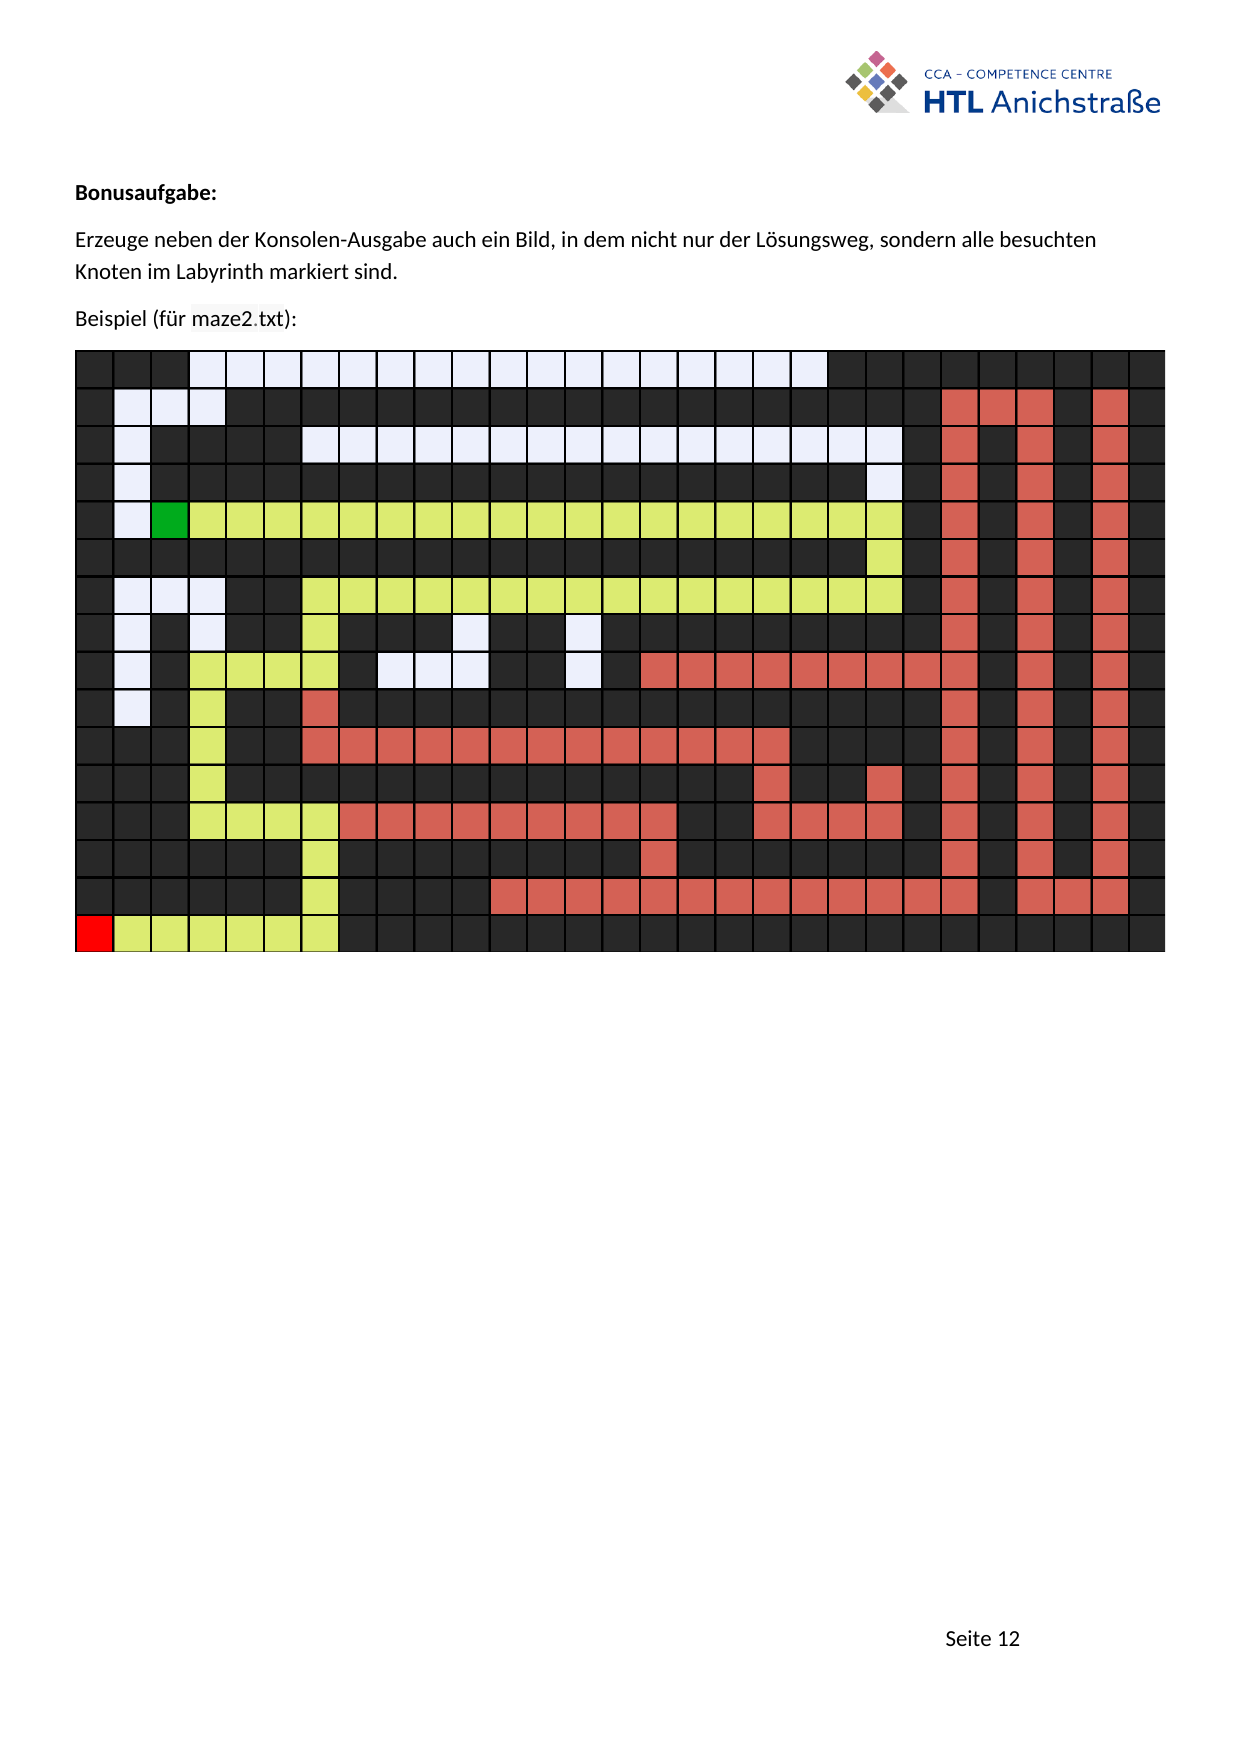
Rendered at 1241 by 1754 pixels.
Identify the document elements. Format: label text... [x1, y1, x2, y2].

text Bonusaufgabe: [75, 178, 1165, 206]
text Erzeuge neben der Konsolen-Ausgabe auch ein Bild, in dem nicht nur der Lösungsweg, sondern alle besuchten Knoten im Labyrinth markiert sind. [75, 225, 1165, 285]
picture [845, 51, 1161, 113]
picture [75, 350, 1166, 952]
text Beispiel (für maze2.txt): [75, 304, 1165, 332]
